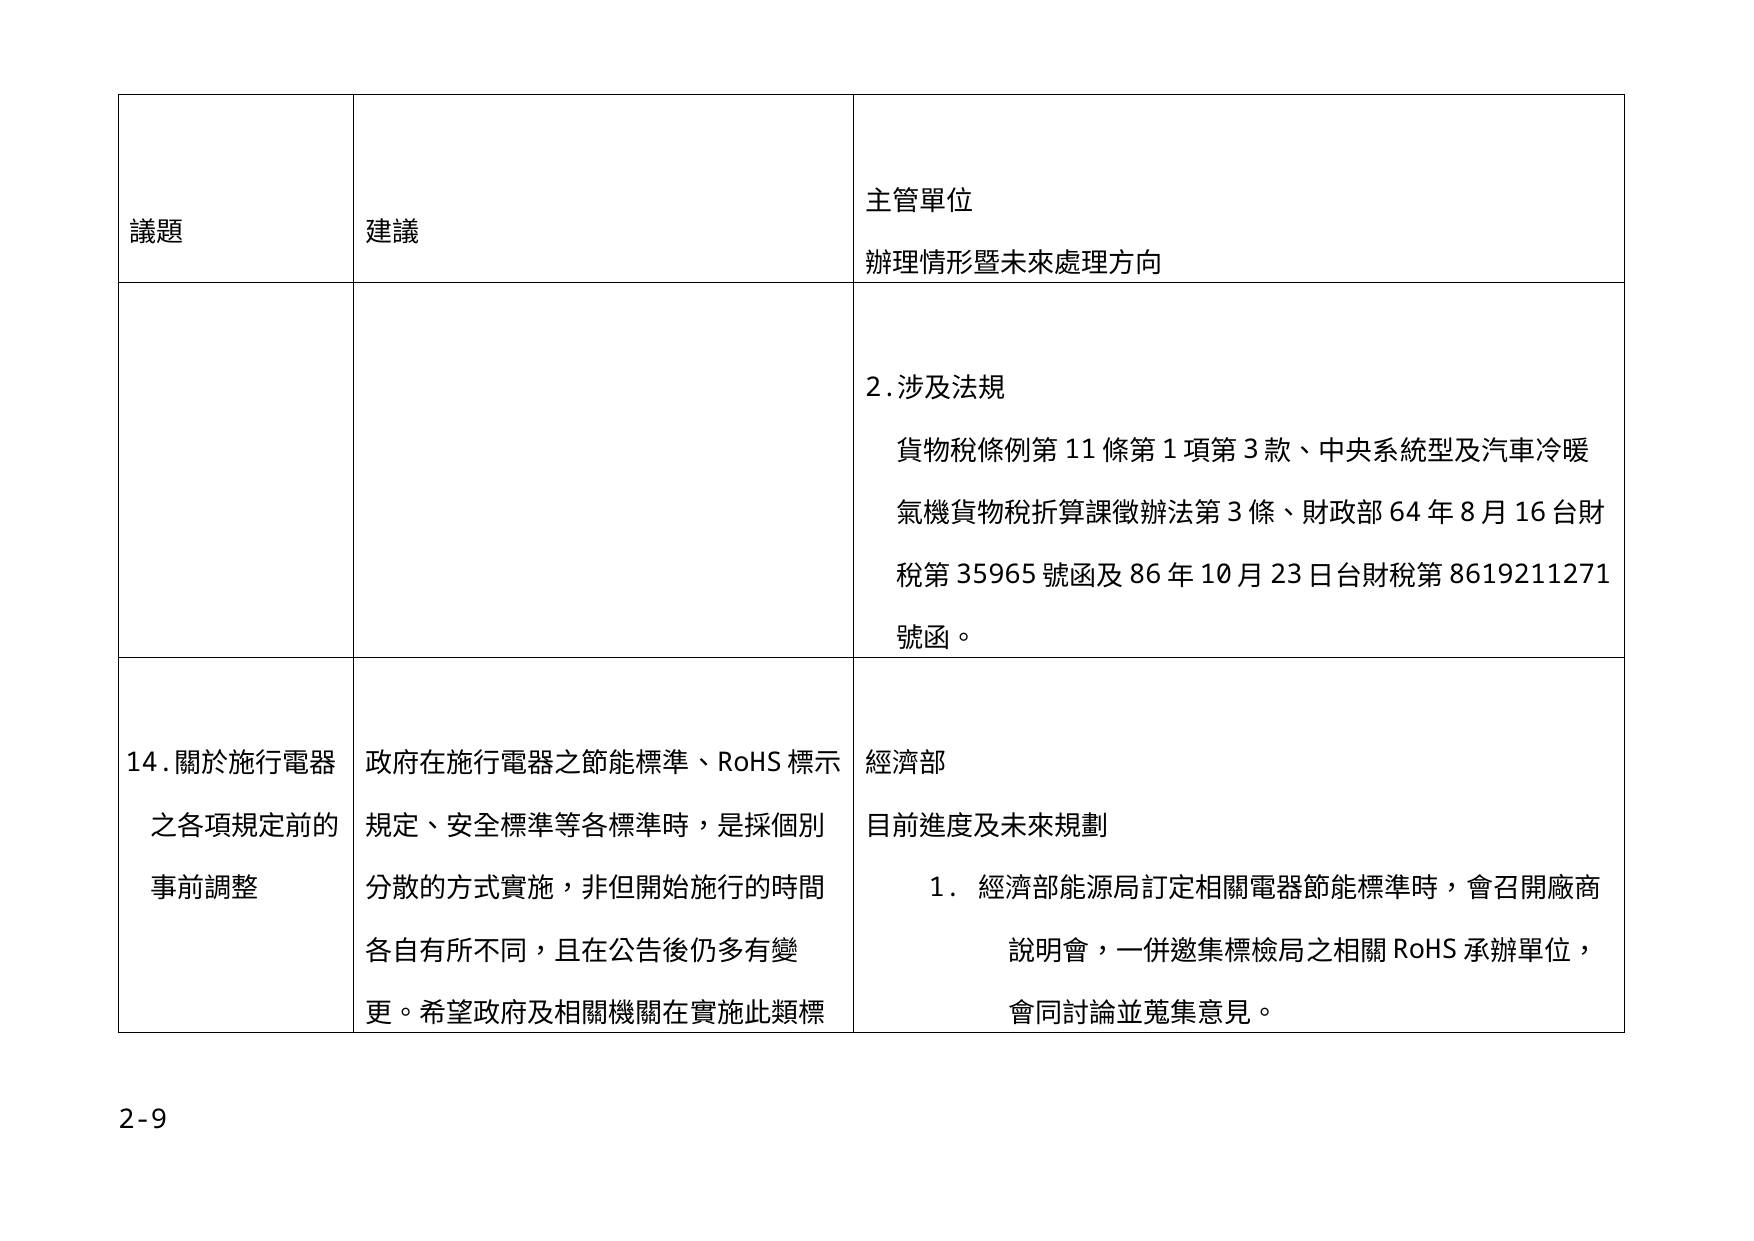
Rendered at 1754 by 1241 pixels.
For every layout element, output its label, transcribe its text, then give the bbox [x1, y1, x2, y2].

table_cell 經濟部 目前進度及未來規劃 經濟部能源局訂定相關電器節能標準時，會召開廠商說明會，一併邀集標檢局之相關RoHS承辦單位，會同討論並蒐集意見。 經濟部標準檢驗局於106年2月18日召開「修正應施檢驗電機類商品之相關檢驗規定」審議會議，出席業者及冷凍空調公會代表表示，空氣調節機商品因應經濟部能源局將能源效率由能源效率比(EER)轉換為冷氣季節因素(CSPF)，大部分業者忙於辦理試驗，建議標準檢驗局將本案之空氣調節機商品增加RoHS列檢日期由107年1月1日延至107年7月1日再實施；另考量業者未能於短時間內達成相關檢測業務，為體恤業者困難處，於106年3月29日召開「修正應施檢驗空氣調節機及照明類等八項商品之檢驗規定」，同意空氣調節機商品於107年7月1日再實施增加RoHS列檢事項。 [854, 658, 1624, 1032]
table_cell 政府在施行電器之節能標準、RoHS標示規定、安全標準等各標準時，是採個別分散的方式實施，非但開始施行的時間各自有所不同，且在公告後仍多有變更。希望政府及相關機關在實施此類標 [354, 658, 853, 1032]
table_cell [354, 283, 853, 657]
table_cell 14.關於施行電器之各項規定前的事前調整 [119, 658, 353, 1032]
table_header 建議 [354, 95, 853, 282]
table_cell [119, 283, 353, 657]
table_cell 2.涉及法規 貨物稅條例第11條第1項第3款、中央系統型及汽車冷暖氣機貨物稅折算課徵辦法第3條、財政部64年8月16台財稅第35965號函及86年10月23日台財稅第8619211271號函。 [854, 283, 1624, 657]
table_header 主管單位 辦理情形暨未來處理方向 [854, 95, 1624, 282]
table_header 議題 [119, 95, 353, 282]
